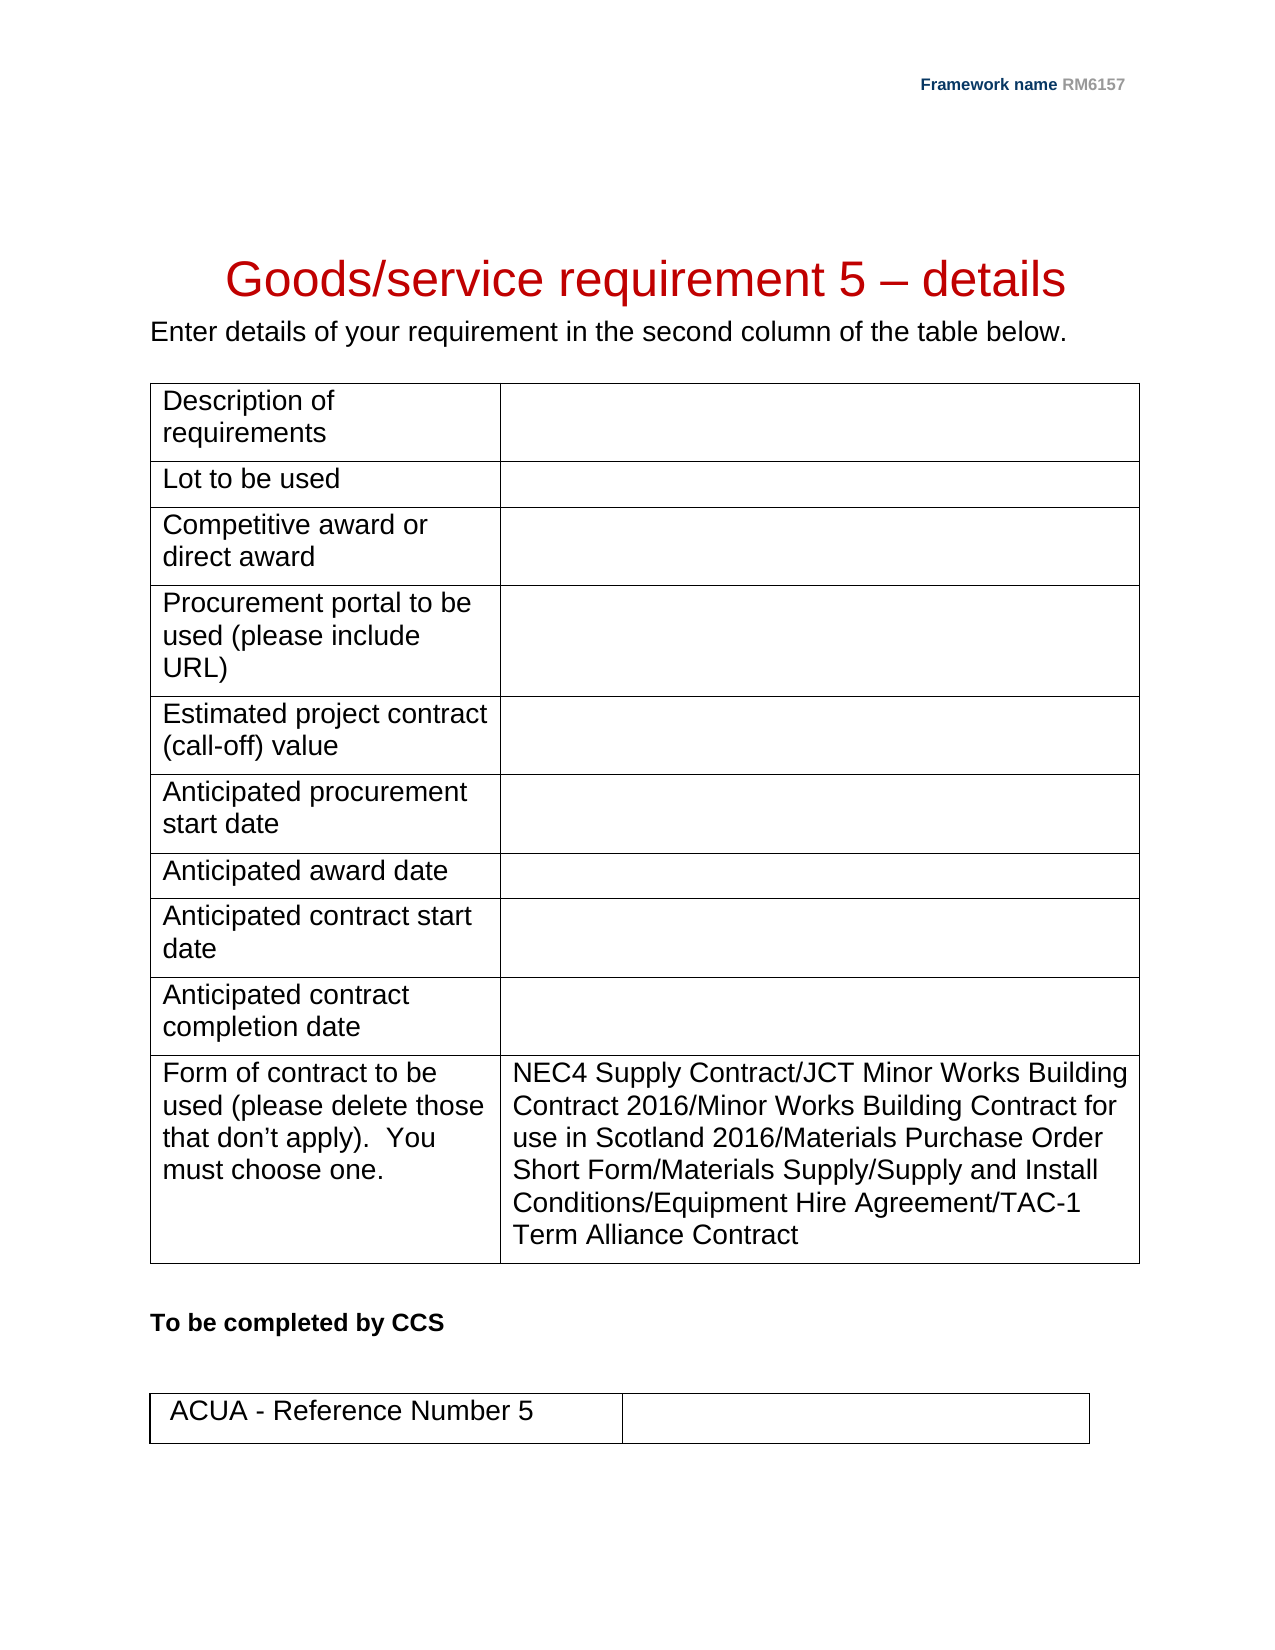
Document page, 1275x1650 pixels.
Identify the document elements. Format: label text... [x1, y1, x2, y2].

table_cell Anticipated award date [151, 854, 500, 898]
table_cell [501, 978, 1139, 1055]
table_cell Lot to be used [151, 462, 500, 507]
table_cell [501, 775, 1139, 852]
table_cell [501, 899, 1139, 977]
table_cell Competitive award or direct award [151, 508, 500, 585]
table_cell [501, 462, 1139, 507]
table_header Description of requirements [151, 384, 500, 461]
table_cell Anticipated contract completion date [151, 978, 500, 1055]
text To be completed by CCS [150, 1308, 1125, 1337]
table_header [501, 384, 1139, 461]
table_cell Procurement portal to be used (please include URL) [151, 586, 500, 696]
table_cell Anticipated contract start date [151, 899, 500, 977]
table_header ACUA - Reference Number 5 [151, 1394, 622, 1443]
subtitle Goods/service requirement 5 – details [150, 249, 1125, 307]
table_cell [501, 508, 1139, 585]
table_cell [501, 586, 1139, 696]
table_header [623, 1394, 1089, 1443]
table_cell [501, 697, 1139, 774]
table_cell NEC4 Supply Contract/JCT Minor Works Building Contract 2016/Minor Works Building Contract for use in Scotland 2016/Materials Purchase Order Short Form/Materials Supply/Supply and Install Conditions/Equipment Hire Agreement/TAC-1 Term Alliance Contract [501, 1056, 1139, 1263]
table_cell Estimated project contract (call-off) value [151, 697, 500, 774]
text Enter details of your requirement in the second column of the table below. [150, 315, 1125, 347]
table_cell Form of contract to be used (please delete those that don’t apply). You must choose one. [151, 1056, 500, 1263]
table_cell Anticipated procurement start date [151, 775, 500, 852]
table_cell [501, 854, 1139, 898]
